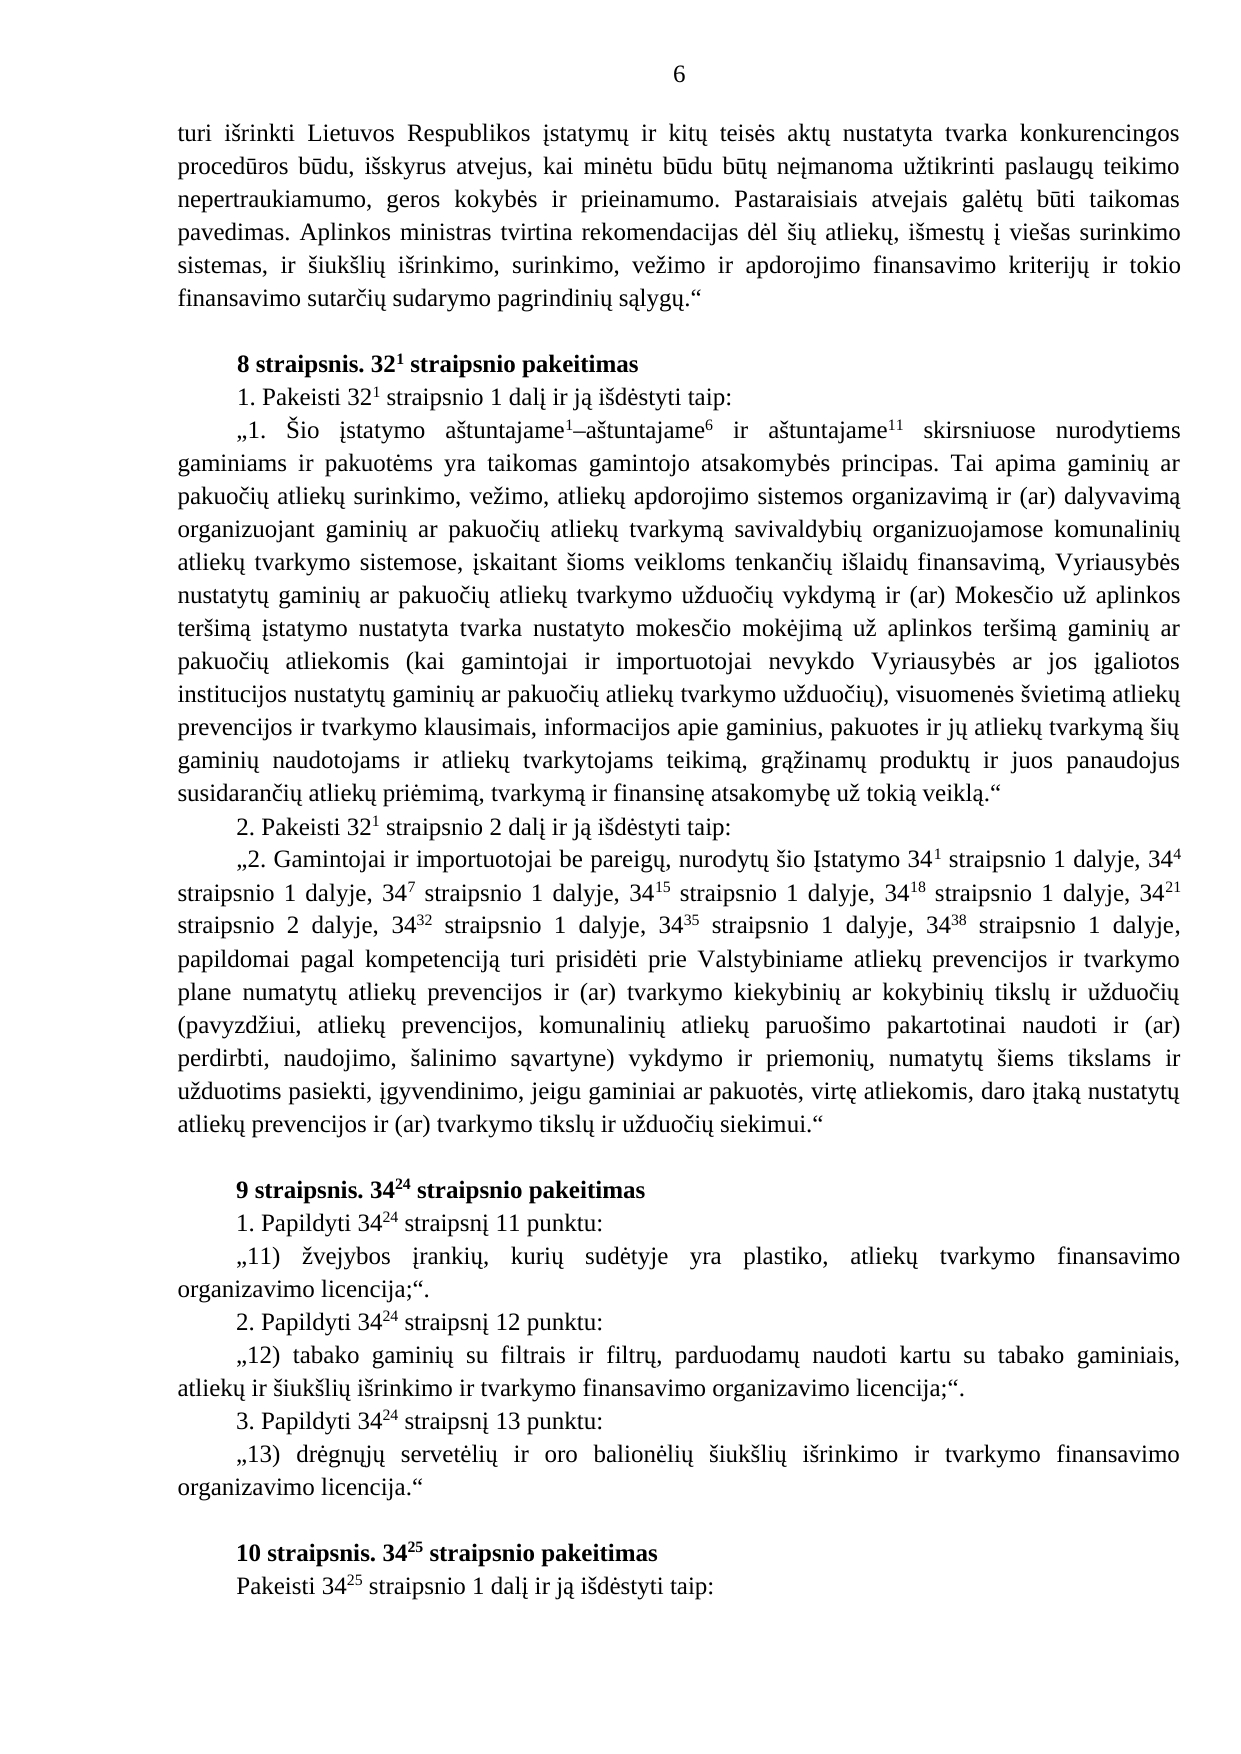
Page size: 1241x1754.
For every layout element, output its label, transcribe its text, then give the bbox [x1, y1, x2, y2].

text „11) žvejybos įrankių, kurių sudėtyje yra plastiko, atliekų tvarkymo finansavimo organizavimo licencija;“. [177, 1241, 1181, 1303]
text „13) drėgnųjų servetėlių ir oro balionėlių šiukšlių išrinkimo ir tvarkymo finansavimo organizavimo licencija.“ [177, 1439, 1181, 1501]
text 8 straipsnis. 321 straipsnio pakeitimas [237, 349, 1181, 378]
text 2. Papildyti 3424 straipsnį 12 punktu: [177, 1307, 1181, 1336]
text „2. Gamintojai ir importuotojai be pareigų, nurodytų šio Įstatymo 341 straipsnio 1 dalyje, 344 straipsnio 1 dalyje, 347 straipsnio 1 dalyje, 3415 straipsnio 1 dalyje, 3418 straipsnio 1 dalyje, 3421 straipsnio 2 dalyje, 3432 straipsnio 1 dalyje, 3435 straipsnio 1 dalyje, 3438 straipsnio 1 dalyje, papildomai pagal kompetenciją turi prisidėti prie Valstybiniame atliekų prevencijos ir tvarkymo plane numatytų atliekų prevencijos ir (ar) tvarkymo kiekybinių ar kokybinių tikslų ir užduočių (pavyzdžiui, atliekų prevencijos, komunalinių atliekų paruošimo pakartotinai naudoti ir (ar) perdirbti, naudojimo, šalinimo sąvartyne) vykdymo ir priemonių, numatytų šiems tikslams ir užduotims pasiekti, įgyvendinimo, jeigu gaminiai ar pakuotės, virtę atliekomis, daro įtaką nustatytų atliekų prevencijos ir (ar) tvarkymo tikslų ir užduočių siekimui.“ [177, 844, 1181, 1137]
text „1. Šio įstatymo aštuntajame1–aštuntajame6 ir aštuntajame11 skirsniuose nurodytiems gaminiams ir pakuotėms yra taikomas gamintojo atsakomybės principas. Tai apima gaminių ar pakuočių atliekų surinkimo, vežimo, atliekų apdorojimo sistemos organizavimą ir (ar) dalyvavimą organizuojant gaminių ar pakuočių atliekų tvarkymą savivaldybių organizuojamose komunalinių atliekų tvarkymo sistemose, įskaitant šioms veikloms tenkančių išlaidų finansavimą, Vyriausybės nustatytų gaminių ar pakuočių atliekų tvarkymo užduočių vykdymą ir (ar) Mokesčio už aplinkos teršimą įstatymo nustatyta tvarka nustatyto mokesčio mokėjimą už aplinkos teršimą gaminių ar pakuočių atliekomis (kai gamintojai ir importuotojai nevykdo Vyriausybės ar jos įgaliotos institucijos nustatytų gaminių ar pakuočių atliekų tvarkymo užduočių), visuomenės švietimą atliekų prevencijos ir tvarkymo klausimais, informacijos apie gaminius, pakuotes ir jų atliekų tvarkymą šių gaminių naudotojams ir atliekų tvarkytojams teikimą, grąžinamų produktų ir juos panaudojus susidarančių atliekų priėmimą, tvarkymą ir finansinę atsakomybę už tokią veiklą.“ [177, 415, 1181, 807]
text 1. Papildyti 3424 straipsnį 11 punktu: [177, 1208, 1181, 1237]
text turi išrinkti Lietuvos Respublikos įstatymų ir kitų teisės aktų nustatyta tvarka konkurencingos procedūros būdu, išskyrus atvejus, kai minėtu būdu būtų neįmanoma užtikrinti paslaugų teikimo nepertraukiamumo, geros kokybės ir prieinamumo. Pastaraisiais atvejais galėtų būti taikomas pavedimas. Aplinkos ministras tvirtina rekomendacijas dėl šių atliekų, išmestų į viešas surinkimo sistemas, ir šiukšlių išrinkimo, surinkimo, vežimo ir apdorojimo finansavimo kriterijų ir tokio finansavimo sutarčių sudarymo pagrindinių sąlygų.“ [177, 118, 1181, 312]
text 10 straipsnis. 3425 straipsnio pakeitimas [177, 1538, 1181, 1567]
text Pakeisti 3425 straipsnio 1 dalį ir ją išdėstyti taip: [236, 1571, 1181, 1600]
text 9 straipsnis. 3424 straipsnio pakeitimas [177, 1175, 1181, 1203]
text „12) tabako gaminių su filtrais ir filtrų, parduodamų naudoti kartu su tabako gaminiais, atliekų ir šiukšlių išrinkimo ir tvarkymo finansavimo organizavimo licencija;“. [177, 1340, 1181, 1402]
text 2. Pakeisti 321 straipsnio 2 dalį ir ją išdėstyti taip: [177, 812, 1181, 840]
text 3. Papildyti 3424 straipsnį 13 punktu: [177, 1406, 1181, 1435]
text 1. Pakeisti 321 straipsnio 1 dalį ir ją išdėstyti taip: [237, 382, 1181, 411]
